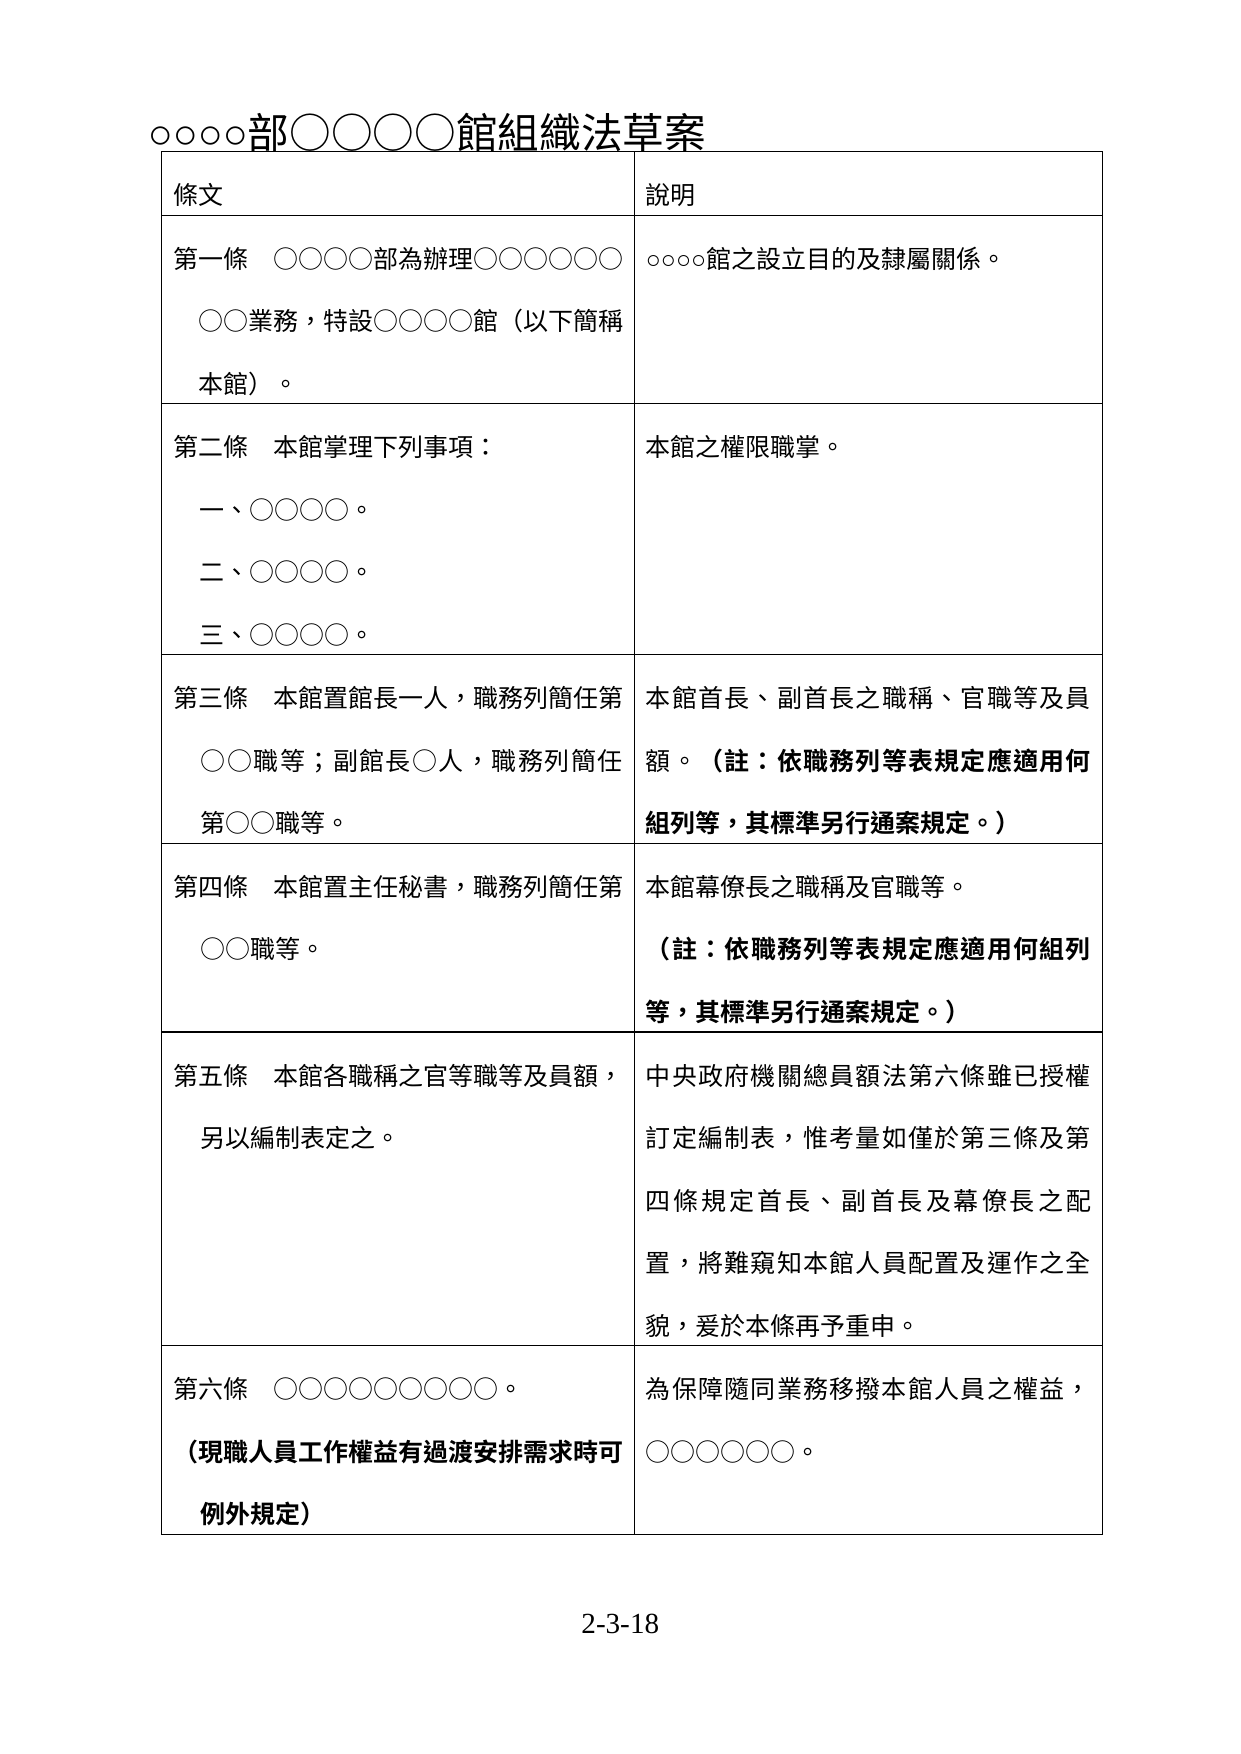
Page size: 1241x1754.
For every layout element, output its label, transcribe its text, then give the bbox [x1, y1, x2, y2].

table_cell 本館首長、副首長之職稱、官職等及員額。（註：依職務列等表規定應適用何組列等，其標準另行通案規定。） [635, 655, 1102, 843]
table_cell 本館之權限職掌。 [635, 404, 1102, 654]
table_cell 第六條 ○○○○○○○○○。 （現職人員工作權益有過渡安排需求時可例外規定） [162, 1346, 634, 1533]
table_cell 第一條 ○○○○部為辦理○○○○○○○○業務，特設○○○○館（以下簡稱本館）。 [162, 216, 634, 403]
table_cell ○○○○館之設立目的及隸屬關係。 [635, 216, 1102, 403]
table_cell 中央政府機關總員額法第六條雖已授權訂定編制表，惟考量如僅於第三條及第四條規定首長、副首長及幕僚長之配置，將難窺知本館人員配置及運作之全貌，爰於本條再予重申。 [635, 1033, 1102, 1345]
table_cell 本館幕僚長之職稱及官職等。 （註：依職務列等表規定應適用何組列等，其標準另行通案規定。） [635, 844, 1102, 1031]
table_cell 第三條 本館置館長一人，職務列簡任第○○職等；副館長○人，職務列簡任第○○職等。 [162, 655, 634, 843]
table_cell 第二條 本館掌理下列事項： 一、○○○○。 二、○○○○。 三、○○○○。 [162, 404, 634, 654]
text ○○○○部○○○○館組織法草案 [148, 89, 1092, 151]
table_cell 第四條 本館置主任秘書，職務列簡任第○○職等。 [162, 844, 634, 1031]
table_cell 為保障隨同業務移撥本館人員之權益，○○○○○○。 [635, 1346, 1102, 1533]
table_header 說明 [635, 152, 1102, 215]
table_header 條文 [162, 152, 634, 215]
table_cell 第五條 本館各職稱之官等職等及員額，另以編制表定之。 [162, 1033, 634, 1345]
